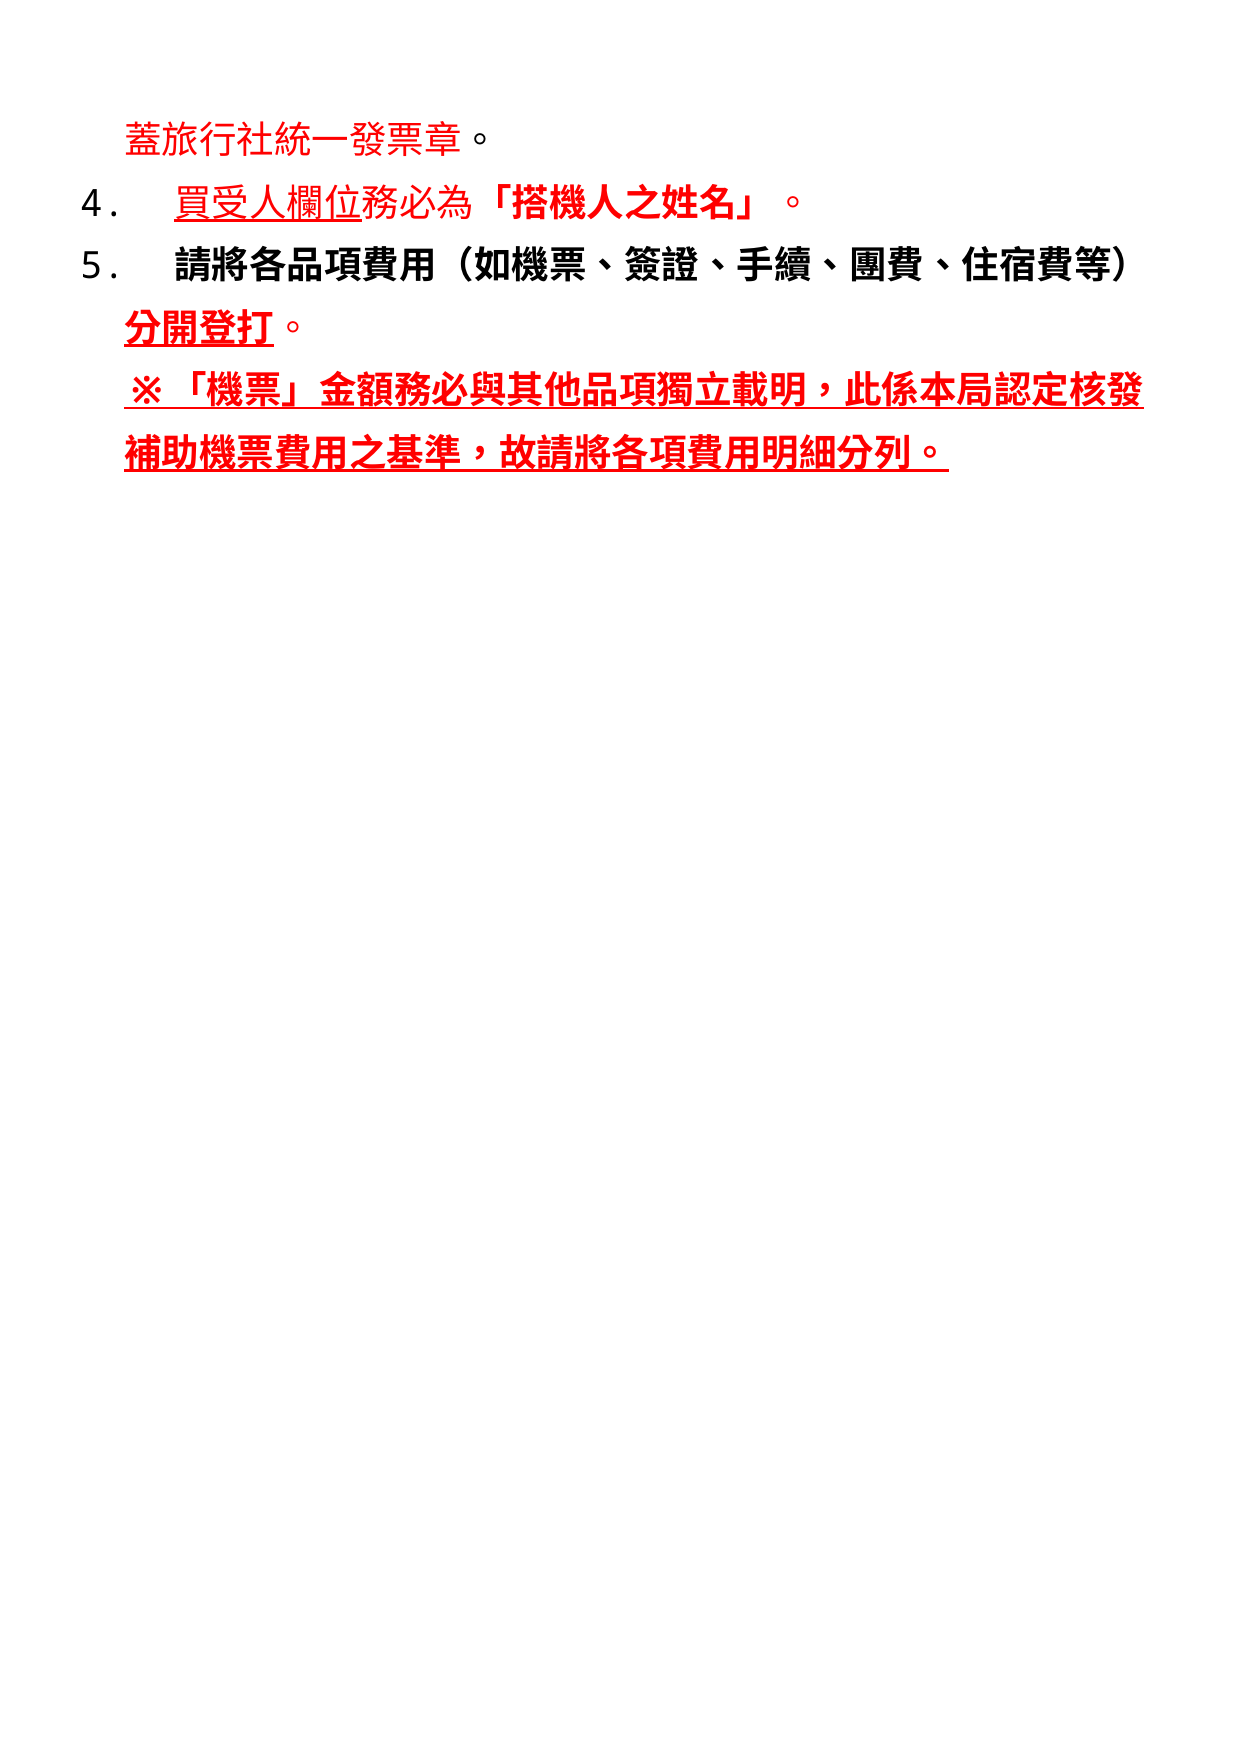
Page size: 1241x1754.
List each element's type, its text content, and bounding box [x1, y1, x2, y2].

list 請將各品項費用（如機票、簽證、手續、團費、住宿費等）分開登打。 [80, 221, 1158, 346]
list 買受人欄位務必為「搭機人之姓名」。 [80, 158, 1205, 221]
text ※「機票」金額務必與其他品項獨立載明，此係本局認定核發補助機票費用之基準，故請將各項費用明細分列。 [124, 346, 1172, 471]
list 蓋旅行社統一發票章。 [80, 96, 1158, 158]
